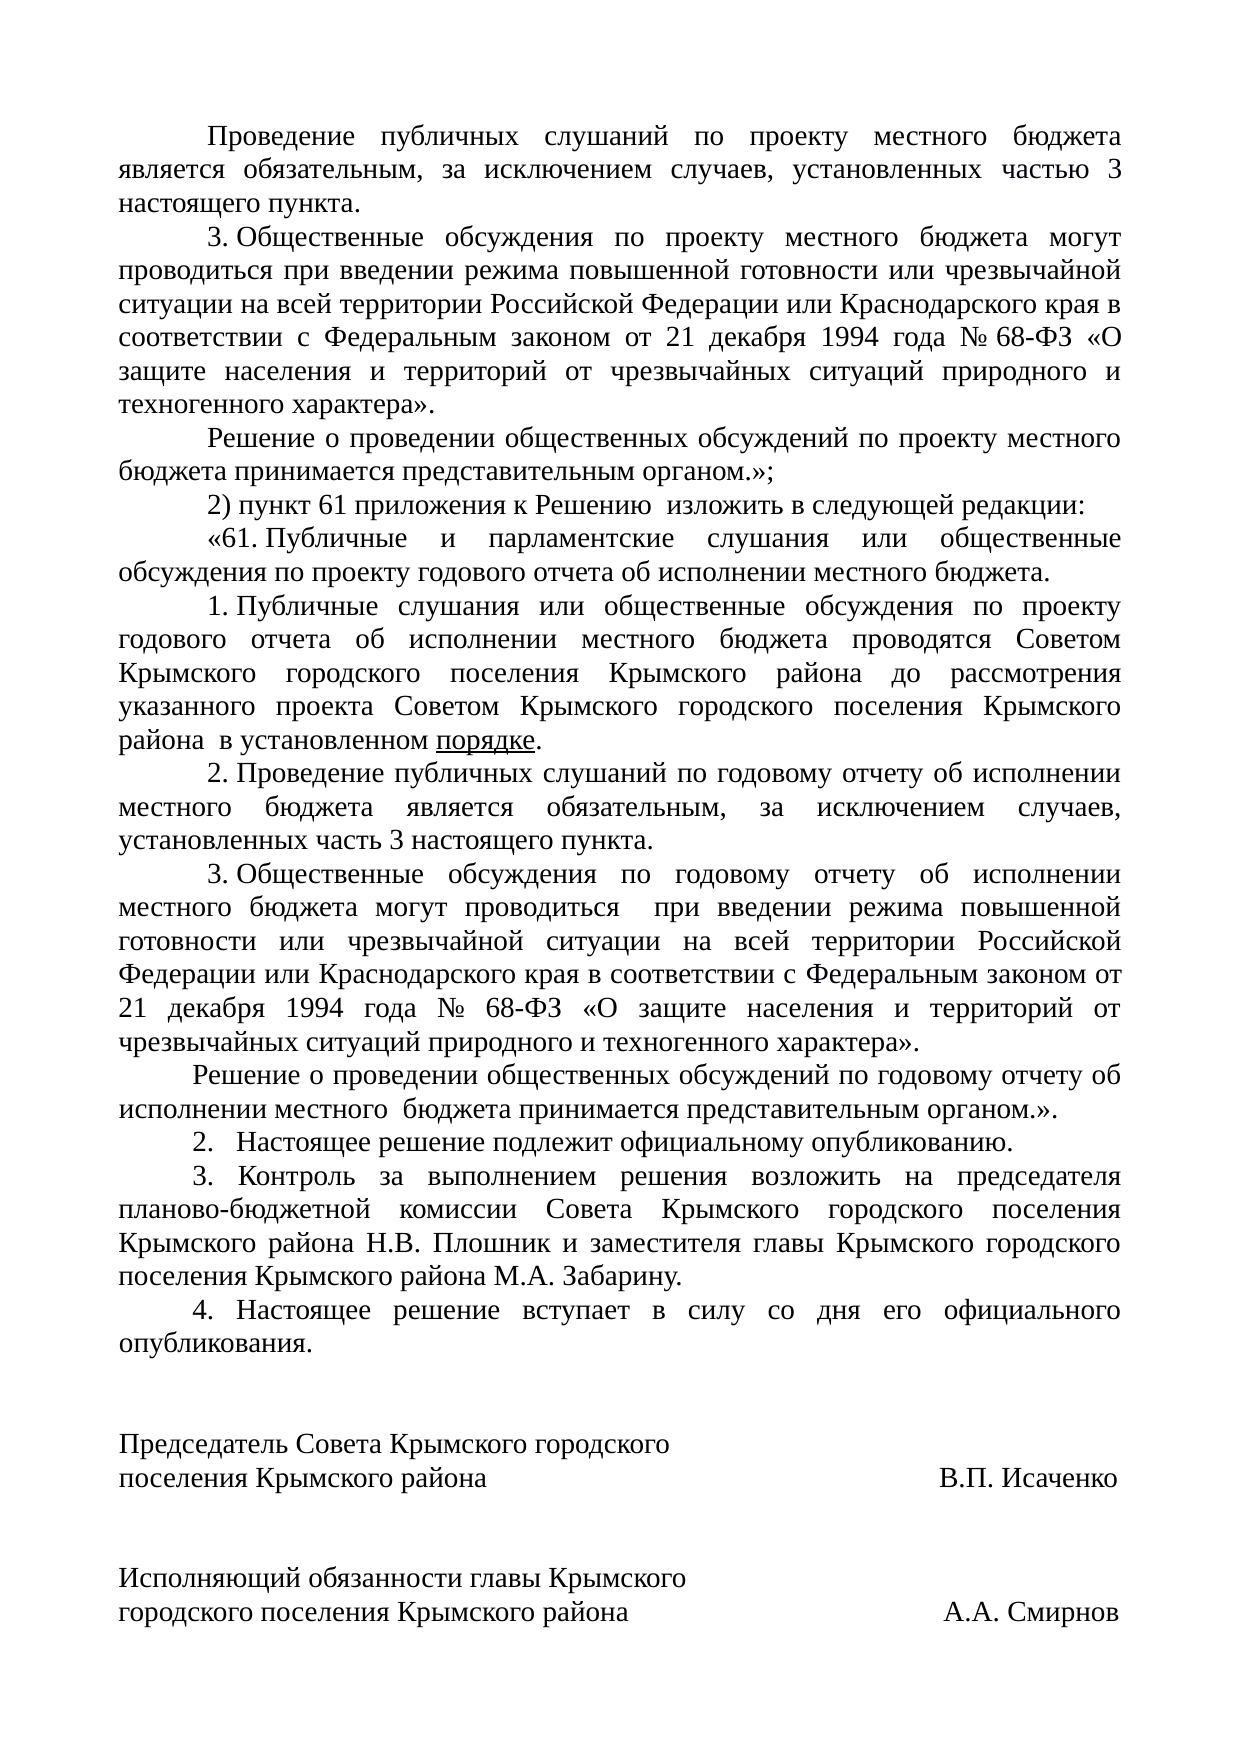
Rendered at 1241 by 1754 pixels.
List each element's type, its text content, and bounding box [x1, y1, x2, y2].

text «61. Публичные и парламентские слушания или общественные обсуждения по проекту годового отчета об исполнении местного бюджета. [118, 521, 1122, 588]
text 2) пункт 61 приложения к Решению изложить в следующей редакции: [118, 487, 1122, 521]
text 3. Контроль за выполнением решения возложить на председателя планово-бюджетной комиссии Совета Крымского городского поселения Крымского района Н.В. Плошник и заместителя главы Крымского городского поселения Крымского района М.А. Забарину. [118, 1158, 1122, 1292]
text 2. Проведение публичных слушаний по годовому отчету об исполнении местного бюджета является обязательным, за исключением случаев, установленных часть 3 настоящего пункта. [118, 755, 1122, 856]
text Решение о проведении общественных обсуждений по проекту местного бюджета принимается представительным органом.»; [118, 420, 1122, 487]
text Исполняющий обязанности главы Крымского [118, 1560, 1122, 1594]
text Проведение публичных слушаний по проекту местного бюджета является обязательным, за исключением случаев, установленных частью 3 настоящего пункта. [118, 118, 1122, 219]
text Решение о проведении общественных обсуждений по годовому отчету об исполнении местного бюджета принимается представительным органом.». [119, 1057, 1122, 1124]
text 1. Публичные слушания или общественные обсуждения по проекту годового отчета об исполнении местного бюджета проводятся Советом Крымского городского поселения Крымского района до рассмотрения указанного проекта Советом Крымского городского поселения Крымского района в установленном порядке. [118, 588, 1122, 755]
text 3. Общественные обсуждения по проекту местного бюджета могут проводиться при введении режима повышенной готовности или чрезвычайной ситуации на всей территории Российской Федерации или Краснодарского края в соответствии с Федеральным законом от 21 декабря 1994 года № 68-ФЗ «О защите населения и территорий от чрезвычайных ситуаций природного и техногенного характера». [118, 219, 1122, 420]
text городского поселения Крымского района А.А. Смирнов [118, 1594, 1122, 1627]
text 4. Настоящее решение вступает в силу со дня его официального опубликования. [119, 1292, 1122, 1359]
text 3. Общественные обсуждения по годовому отчету об исполнении местного бюджета могут проводиться при введении режима повышенной готовности или чрезвычайной ситуации на всей территории Российской Федерации или Краснодарского края в соответствии с Федеральным законом от 21 декабря 1994 года № 68-ФЗ «О защите населения и территорий от чрезвычайных ситуаций природного и техногенного характера». [118, 856, 1122, 1057]
text 2. Настоящее решение подлежит официальному опубликованию. [119, 1124, 1122, 1158]
text Председатель Совета Крымского городского [119, 1426, 1122, 1460]
text поселения Крымского района В.П. Исаченко [119, 1460, 1122, 1493]
